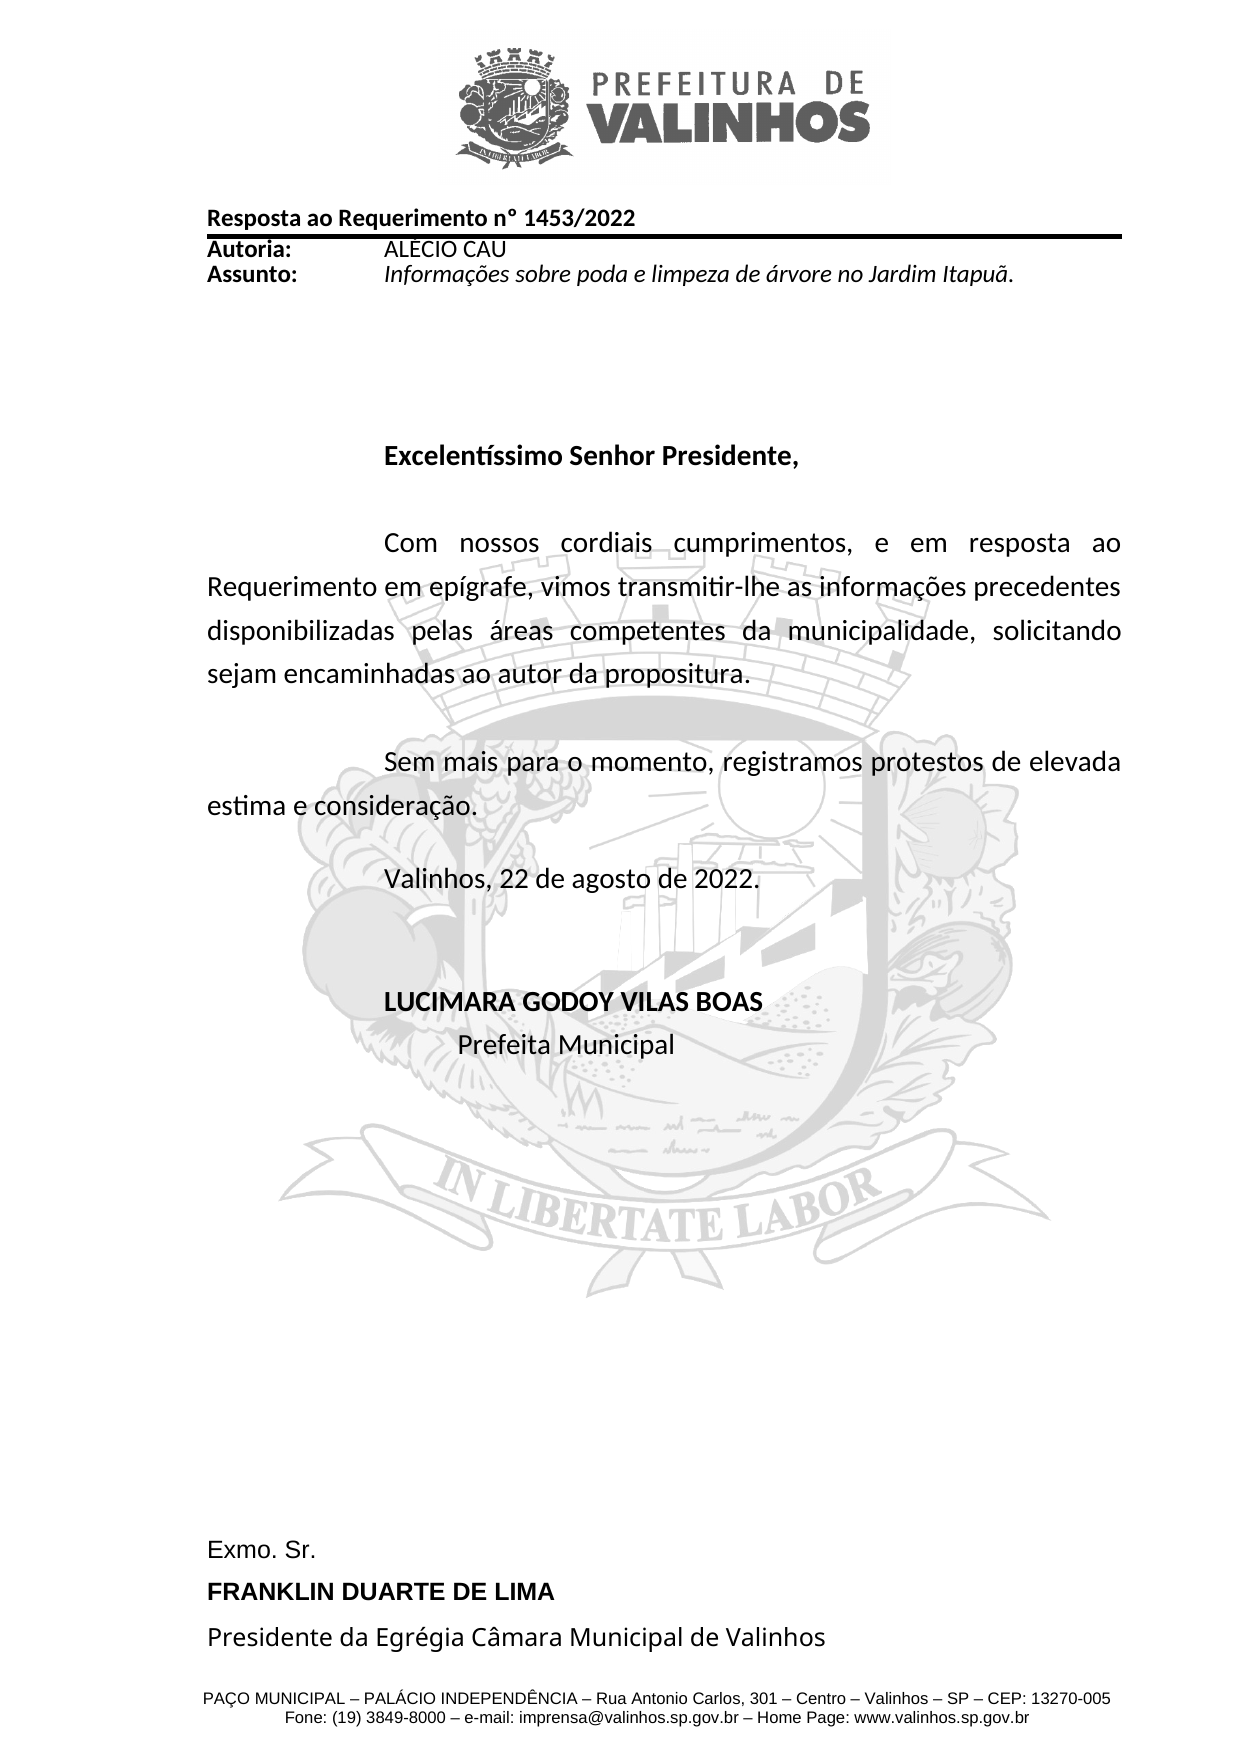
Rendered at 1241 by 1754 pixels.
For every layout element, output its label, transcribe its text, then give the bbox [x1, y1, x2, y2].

text LUCIMARA GODOY VILAS BOAS [207, 989, 235, 1018]
picture [438, 29, 891, 185]
picture [235, 506, 1094, 1342]
text Valinhos, 22 de agosto de 2022. [207, 866, 235, 895]
picture [1090, 584, 1094, 594]
text Valinhos, 22 de agosto de 2022. [1094, 866, 1122, 895]
text Prefeita Municipal [1094, 1033, 1122, 1062]
text Prefeita Municipal [207, 1033, 235, 1062]
text Sem mais para o momento, registramos protestos de elevada estima e consideração. [207, 749, 235, 822]
text LUCIMARA GODOY VILAS BOAS [1094, 989, 1122, 1018]
text Sem mais para o momento, registramos protestos de elevada estima e consideração. [1094, 749, 1122, 822]
text Excelentíssimo Senhor Presidente, [207, 443, 1122, 472]
